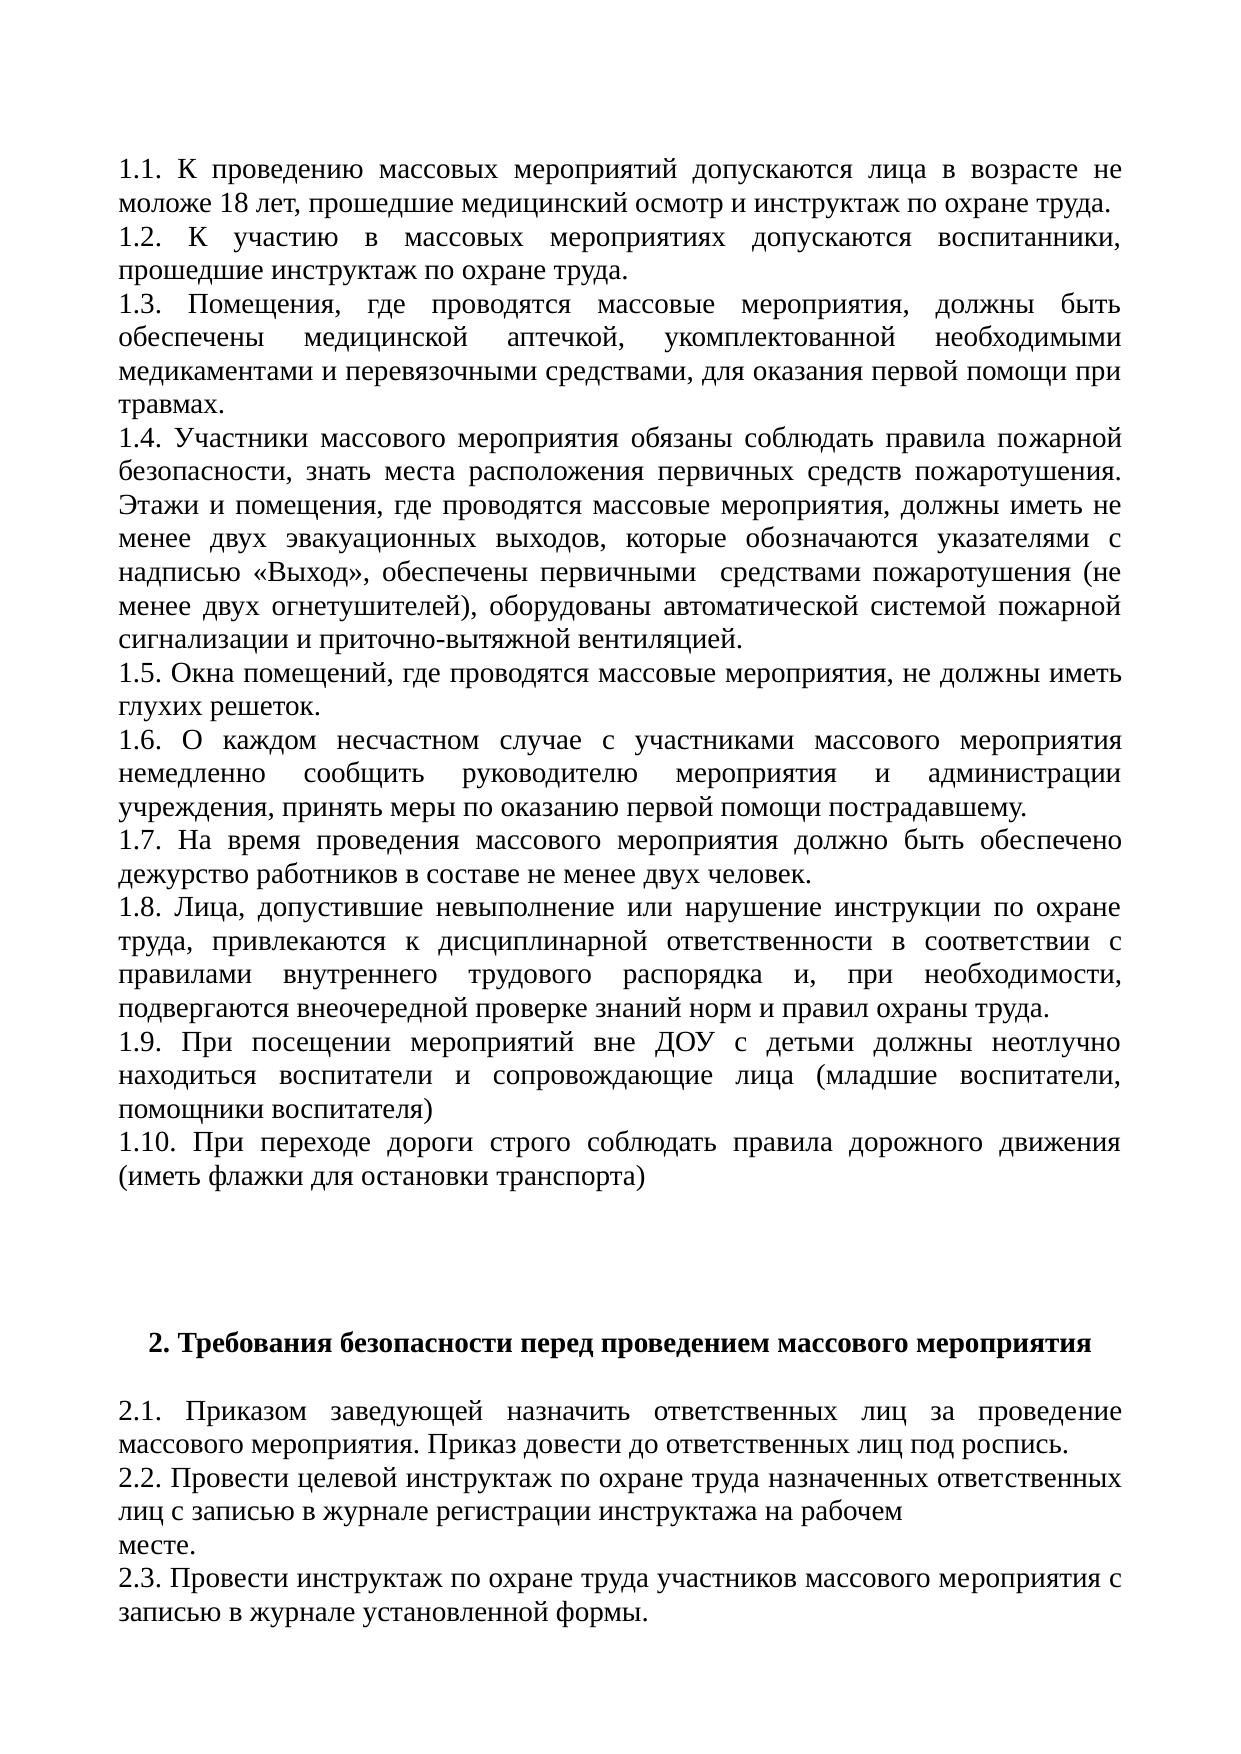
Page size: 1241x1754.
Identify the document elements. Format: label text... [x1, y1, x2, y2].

text 1.9. При посещении мероприятий вне ДОУ с детьми должны неотлучно находиться воспитатели и сопровождающие лица (младшие воспитатели, помощники воспитателя) [118, 1024, 1122, 1124]
text 2.3. Провести инструктаж по охране труда участников массового ме­роприятия с записью в журнале установленной формы. [118, 1560, 1122, 1627]
text 1.3. Помещения, где проводятся массовые мероприятия, должны быть обеспечены медицинской аптечкой, укомплектованной необходимыми медикаментами и перевязочными средствами, для оказания первой помощи при травмах. [118, 286, 1122, 420]
text 2.1. Приказом заведующей назначить ответственных лиц за проведе­ние массового мероприятия. Приказ довести до ответственных лиц под роспись. [118, 1393, 1122, 1460]
text 1.1. К проведению массовых мероприятий допускаются лица в возрас­те не моложе 18 лет, прошедшие медицинский осмотр и инструктаж по охране труда. [118, 152, 1122, 219]
text 2. Требования безопасности перед проведением массового мероприятия [118, 1326, 1122, 1359]
text 1.4. Участники массового мероприятия обязаны соблюдать правила по­жарной безопасности, знать места расположения первичных средств по­жаротушения. Этажи и помещения, где проводятся массовые мероприя­тия, должны иметь не менее двух эвакуационных выходов, которые обо­значаются указателями с надписью «Выход», обеспечены первичными средствами пожаротушения (не менее двух огнетушителей), оборудованы автоматической системой пожарной сигнализации и приточно-вытяжной вентиляцией. [118, 420, 1122, 655]
text 1.8. Лица, допустившие невыполнение или нарушение инструкции по охране труда, привлекаются к дисциплинарной ответственности в соответ­ствии с правилами внутреннего трудового распорядка и, при необходи­мости, подвергаются внеочередной проверке знаний норм и правил охра­ны труда. [118, 889, 1122, 1024]
text 1.2. К участию в массовых мероприятиях допускаются воспитанники, прошедшие инструктаж по охране труда. [118, 219, 1122, 286]
text 1.6. О каждом несчастном случае с участниками массового мероприя­тия немедленно сообщить руководителю мероприятия и администрации учреждения, принять меры по оказанию первой помощи пострадавшему. [118, 722, 1122, 822]
text 2.2. Провести целевой инструктаж по охране труда назначенных ответ­ственных лиц с записью в журнале регистрации инструктажа на рабочем [118, 1460, 1122, 1527]
text 1.10. При переходе дороги строго соблюдать правила дорожного движения (иметь флажки для остановки транспорта) [118, 1124, 1122, 1191]
text 1.7. На время проведения массового мероприятия должно быть обес­печено дежурство работников в составе не менее двух человек. [118, 822, 1122, 889]
text месте. [118, 1527, 1122, 1560]
text 1.5. Окна помещений, где проводятся массовые мероприятия, не долж­ны иметь глухих решеток. [118, 655, 1122, 722]
